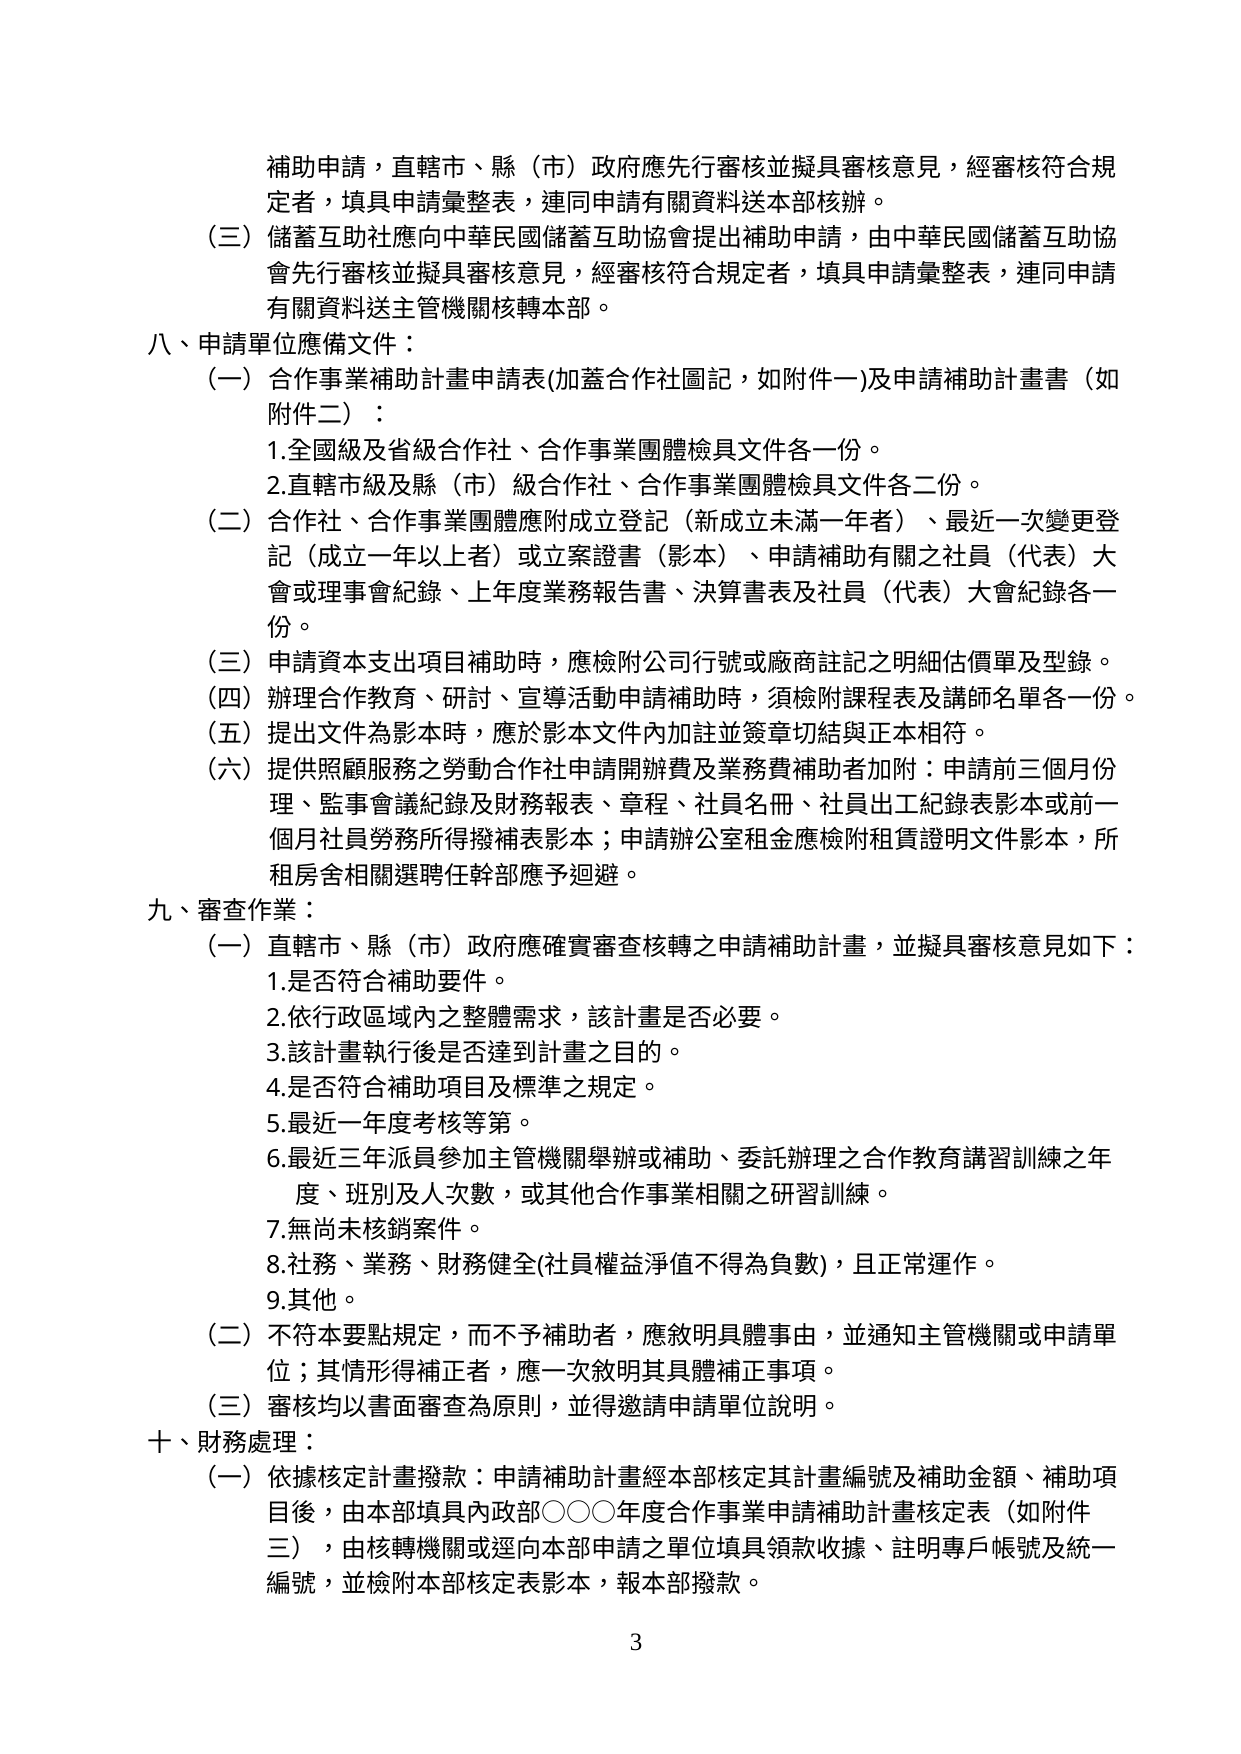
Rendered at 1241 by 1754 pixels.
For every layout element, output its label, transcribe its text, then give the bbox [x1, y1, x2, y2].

text 9.其他。 [248, 1281, 1121, 1316]
text （四）辦理合作教育、研討、宣導活動申請補助時，須檢附課程表及講師名單各一份。 [192, 679, 1121, 714]
text （五）提出文件為影本時，應於影本文件內加註並簽章切結與正本相符。 [192, 714, 1121, 750]
text （三）儲蓄互助社應向中華民國儲蓄互助協會提出補助申請，由中華民國儲蓄互助協會先行審核並擬具審核意見，經審核符合規定者，填具申請彙整表，連同申請有關資料送主管機關核轉本部。 [192, 218, 1121, 325]
text （三）申請資本支出項目補助時，應檢附公司行號或廠商註記之明細估價單及型錄。 [192, 643, 1121, 679]
text （三）審核均以書面審查為原則，並得邀請申請單位說明。 [192, 1387, 1121, 1423]
text （一）依據核定計畫撥款：申請補助計畫經本部核定其計畫編號及補助金額、補助項目後，由本部填具內政部○○○年度合作事業申請補助計畫核定表（如附件三），由核轉機關或逕向本部申請之單位填具領款收據、註明專戶帳號及統一編號，並檢附本部核定表影本，報本部撥款。 [192, 1458, 1121, 1600]
text 8.社務、業務、財務健全(社員權益淨值不得為負數)，且正常運作。 [248, 1246, 1121, 1281]
text （一）直轄市、縣（市）政府應確實審查核轉之申請補助計畫，並擬具審核意見如下： [192, 927, 1121, 962]
text （一）合作事業補助計畫申請表(加蓋合作社圖記，如附件一)及申請補助計畫書（如附件二）： [192, 360, 1121, 431]
text 八、申請單位應備文件： [148, 325, 1121, 360]
text 1.是否符合補助要件。 [148, 962, 1121, 998]
text 5.最近一年度考核等第。 [148, 1104, 1121, 1139]
text 2.依行政區域內之整體需求，該計畫是否必要。 [148, 998, 1121, 1033]
text （二）不符本要點規定，而不予補助者，應敘明具體事由，並通知主管機關或申請單位；其情形得補正者，應一次敘明其具體補正事項。 [192, 1316, 1121, 1387]
text 2.直轄市級及縣（市）級合作社、合作事業團體檢具文件各二份。 [266, 466, 1121, 502]
text （六）提供照顧服務之勞動合作社申請開辦費及業務費補助者加附：申請前三個月份理、監事會議紀錄及財務報表、章程、社員名冊、社員出工紀錄表影本或前一個月社員勞務所得撥補表影本；申請辦公室租金應檢附租賃證明文件影本，所租房舍相關選聘任幹部應予迴避。 [192, 750, 1121, 891]
text 九、審查作業： [148, 891, 1121, 927]
text 十、財務處理： [148, 1423, 1121, 1458]
text 補助申請，直轄市、縣（市）政府應先行審核並擬具審核意見，經審核符合規定者，填具申請彙整表，連同申請有關資料送本部核辦。 [192, 148, 1121, 218]
text 1.全國級及省級合作社、合作事業團體檢具文件各一份。 [266, 431, 1121, 466]
text 6.最近三年派員參加主管機關舉辦或補助、委託辦理之合作教育講習訓練之年度、班別及人次數，或其他合作事業相關之研習訓練。 [266, 1139, 1121, 1210]
text 3.該計畫執行後是否達到計畫之目的。 [148, 1033, 1121, 1068]
text 4.是否符合補助項目及標準之規定。 [148, 1068, 1121, 1104]
text （二）合作社、合作事業團體應附成立登記（新成立未滿一年者）、最近一次變更登記（成立一年以上者）或立案證書（影本）、申請補助有關之社員（代表）大會或理事會紀錄、上年度業務報告書、決算書表及社員（代表）大會紀錄各一份。 [192, 502, 1121, 643]
text 7.無尚未核銷案件。 [248, 1210, 1121, 1246]
